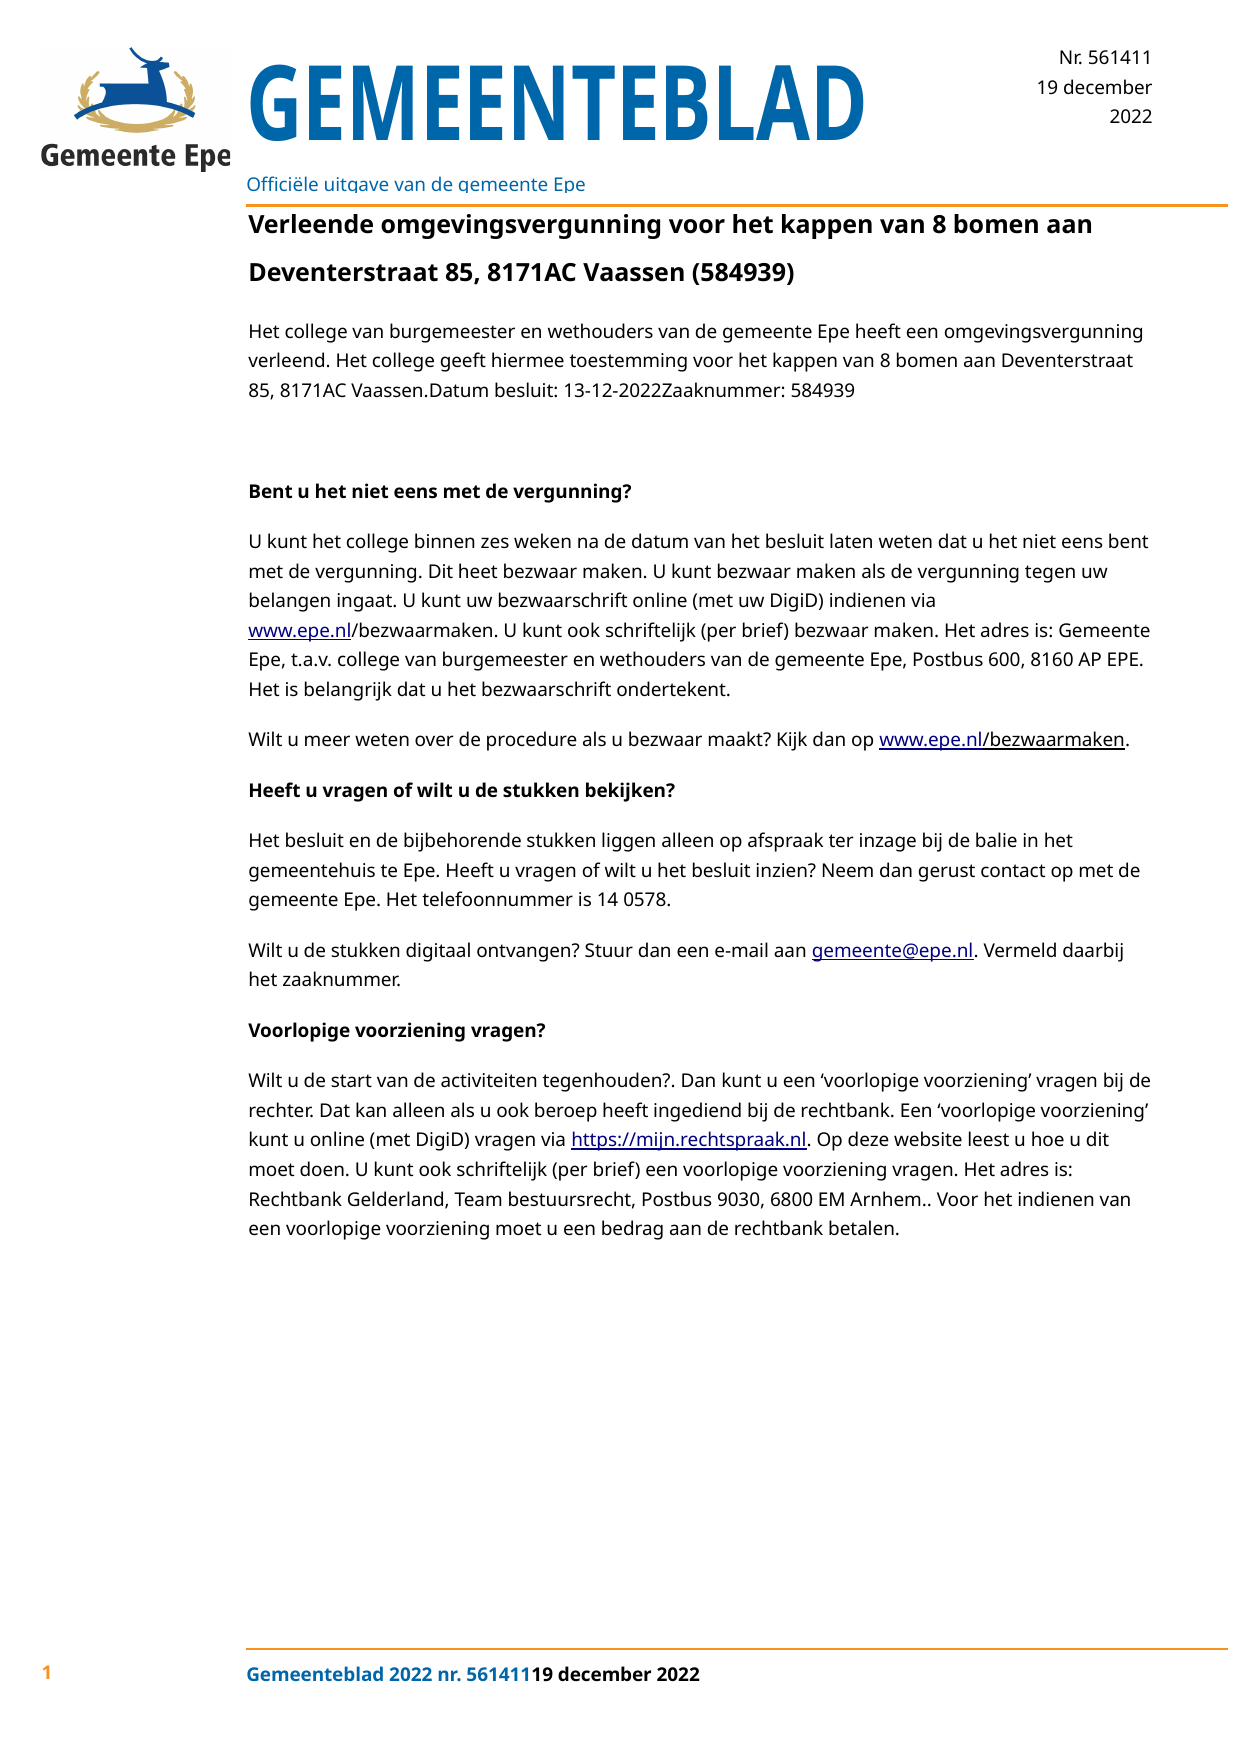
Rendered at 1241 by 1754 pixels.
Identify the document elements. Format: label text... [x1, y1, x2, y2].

text Het college van burgemeester en wethouders van de gemeente Epe heeft een omgevingsvergunning verleend. Het college geeft hiermee toestemming voor het kappen van 8 bomen aan Deventerstraat 85, 8171AC Vaassen.Datum besluit: 13-12-2022Zaaknummer: 584939 [248, 318, 1152, 403]
text Voorlopige voorziening vragen? [248, 1017, 1152, 1043]
picture [41, 47, 231, 172]
text U kunt het college binnen zes weken na de datum van het besluit laten weten dat u het niet eens bent met de vergunning. Dit heet bezwaar maken. U kunt bezwaar maken als de vergunning tegen uw belangen ingaat. U kunt uw bezwaarschrift online (met uw DigiD) indienen via www.epe.nl/bezwaarmaken. U kunt ook schriftelijk (per brief) bezwaar maken. Het adres is: Gemeente Epe, t.a.v. college van burgemeester en wethouders van de gemeente Epe, Postbus 600, 8160 AP EPE. Het is belangrijk dat u het bezwaarschrift ondertekent. [248, 528, 1152, 702]
text Bent u het niet eens met de vergunning? [248, 478, 1152, 504]
text Verleende omgevingsvergunning voor het kappen van 8 bomen aan Deventerstraat 85, 8171AC Vaassen (584939) [248, 207, 1152, 288]
text Het besluit en de bijbehorende stukken liggen alleen op afspraak ter inzage bij de balie in het gemeentehuis te Epe. Heeft u vragen of wilt u het besluit inzien? Neem dan gerust contact op met de gemeente Epe. Het telefoonnummer is 14 0578. [248, 827, 1152, 912]
text Wilt u meer weten over de procedure als u bezwaar maakt? Kijk dan op www.epe.nl/bezwaarmaken. [248, 727, 1152, 752]
text Heeft u vragen of wilt u de stukken bekijken? [248, 777, 1152, 803]
text Wilt u de start van de activiteiten tegenhouden?. Dan kunt u een ‘voorlopige voorziening’ vragen bij de rechter. Dat kan alleen als u ook beroep heeft ingediend bij de rechtbank. Een ‘voorlopige voorziening’ kunt u online (met DigiD) vragen via https://mijn.rechtspraak.nl. Op deze website leest u hoe u dit moet doen. U kunt ook schriftelijk (per brief) een voorlopige voorziening vragen. Het adres is: Rechtbank Gelderland, Team bestuursrecht, Postbus 9030, 6800 EM Arnhem.. Voor het indienen van een voorlopige voorziening moet u een bedrag aan de rechtbank betalen. [248, 1067, 1152, 1241]
text Wilt u de stukken digitaal ontvangen? Stuur dan een e-mail aan gemeente@epe.nl. Vermeld daarbij het zaaknummer. [248, 937, 1152, 992]
